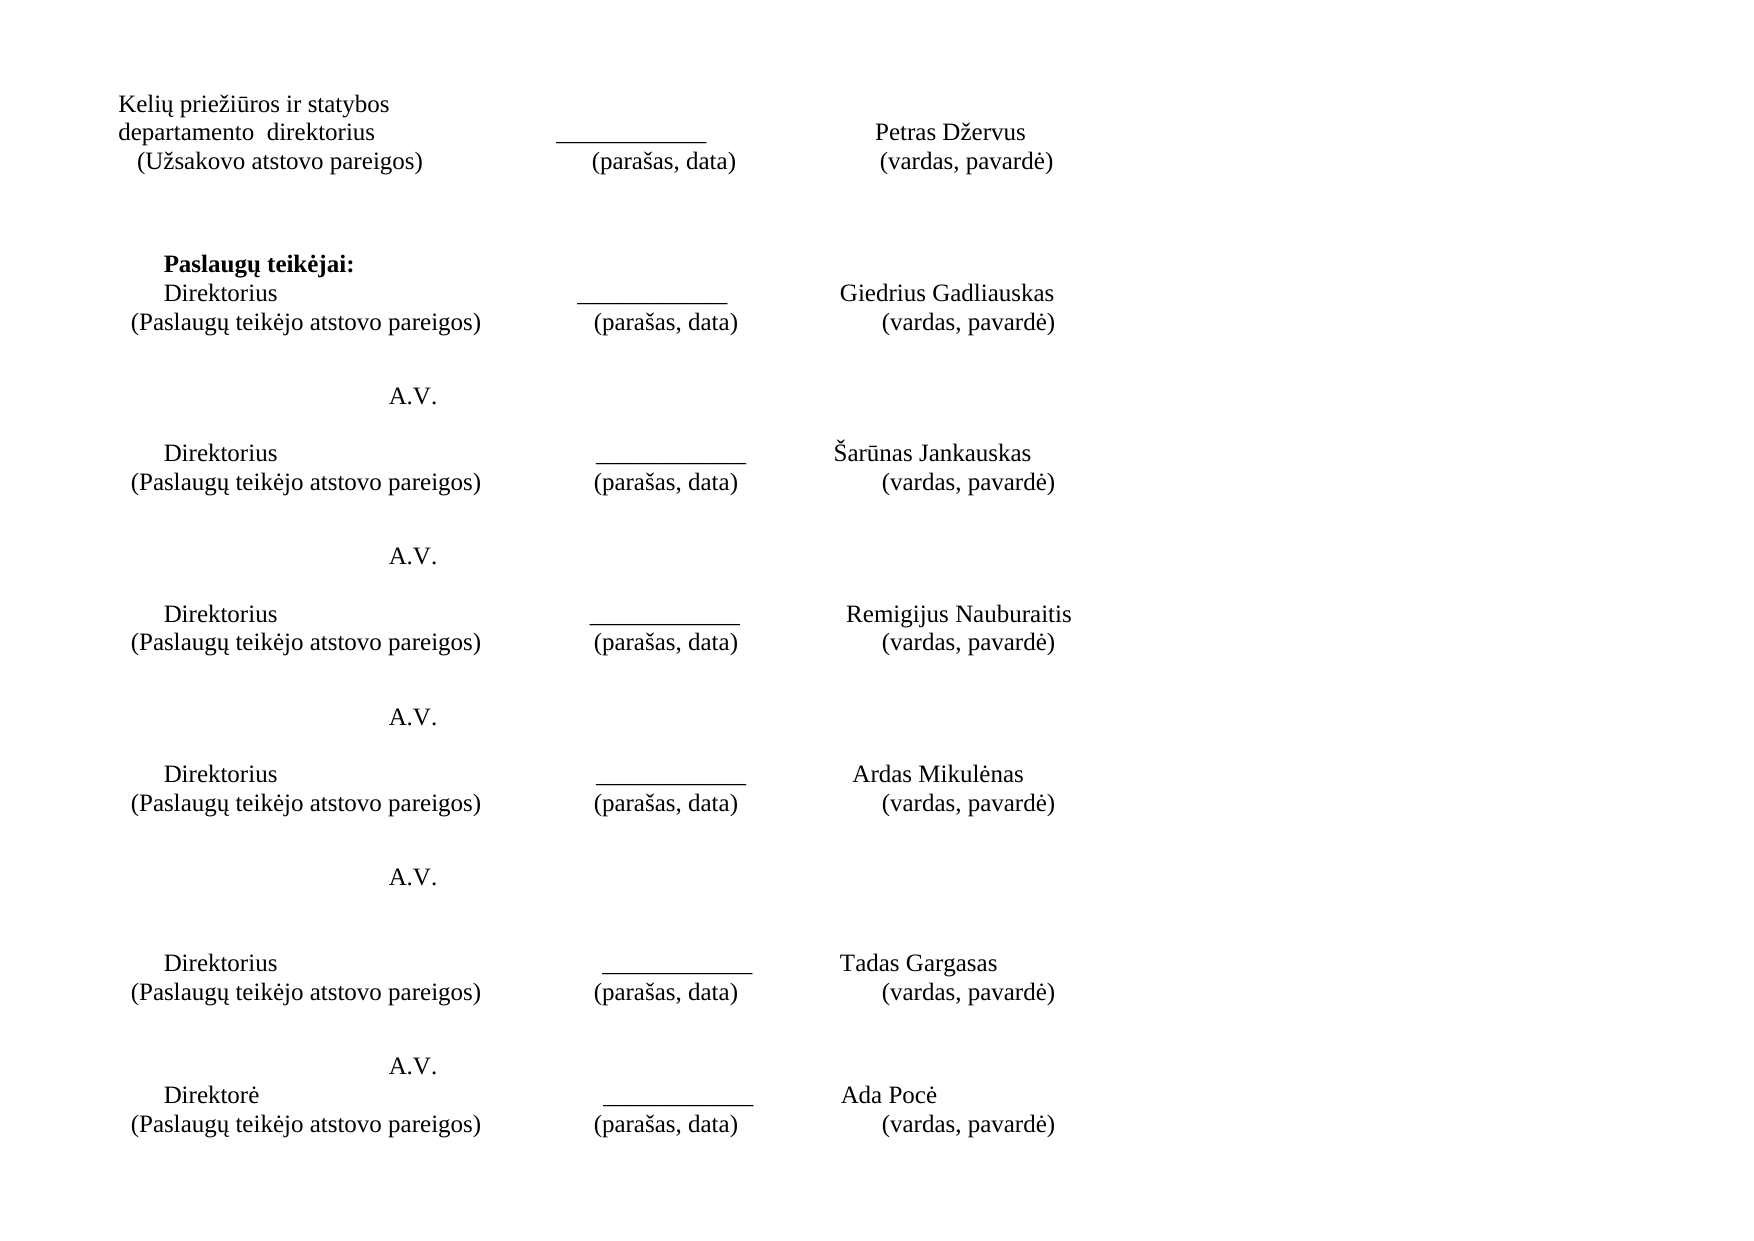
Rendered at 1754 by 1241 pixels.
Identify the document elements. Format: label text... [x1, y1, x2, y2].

text (Paslaugų teikėjo atstovo pareigos) (parašas, data) (vardas, pavardė) [118, 788, 1518, 817]
text A.V. [163, 702, 1518, 730]
text Direktorius ____________ Giedrius Gadliauskas [163, 278, 1518, 307]
text A.V. [163, 381, 1518, 409]
text (Paslaugų teikėjo atstovo pareigos) (parašas, data) (vardas, pavardė) [118, 627, 1518, 656]
text Direktorė ____________ Ada Pocė [163, 1080, 1518, 1109]
text (Užsakovo atstovo pareigos) (parašas, data) (vardas, pavardė) [118, 146, 1577, 175]
text departamento direktorius ____________ Petras Džervus [118, 117, 1577, 146]
text (Paslaugų teikėjo atstovo pareigos) (parašas, data) (vardas, pavardė) [118, 977, 1518, 1006]
text Direktorius ____________ Ardas Mikulėnas [163, 759, 1518, 788]
text Kelių priežiūros ir statybos [118, 89, 1577, 117]
text Direktorius ____________ Tadas Gargasas [163, 948, 1518, 977]
text Paslaugų teikėjai: [163, 249, 1518, 278]
text A.V. [163, 541, 1518, 570]
text (Paslaugų teikėjo atstovo pareigos) (parašas, data) (vardas, pavardė) [118, 307, 1518, 335]
text (Paslaugų teikėjo atstovo pareigos) (parašas, data) (vardas, pavardė) [118, 1109, 1518, 1137]
text (Paslaugų teikėjo atstovo pareigos) (parašas, data) (vardas, pavardė) [118, 467, 1518, 496]
text A.V. [163, 1051, 1518, 1080]
text Direktorius ____________ Šarūnas Jankauskas [163, 438, 1518, 467]
text A.V. [163, 862, 1518, 891]
text Direktorius ____________ Remigijus Nauburaitis [163, 599, 1518, 627]
